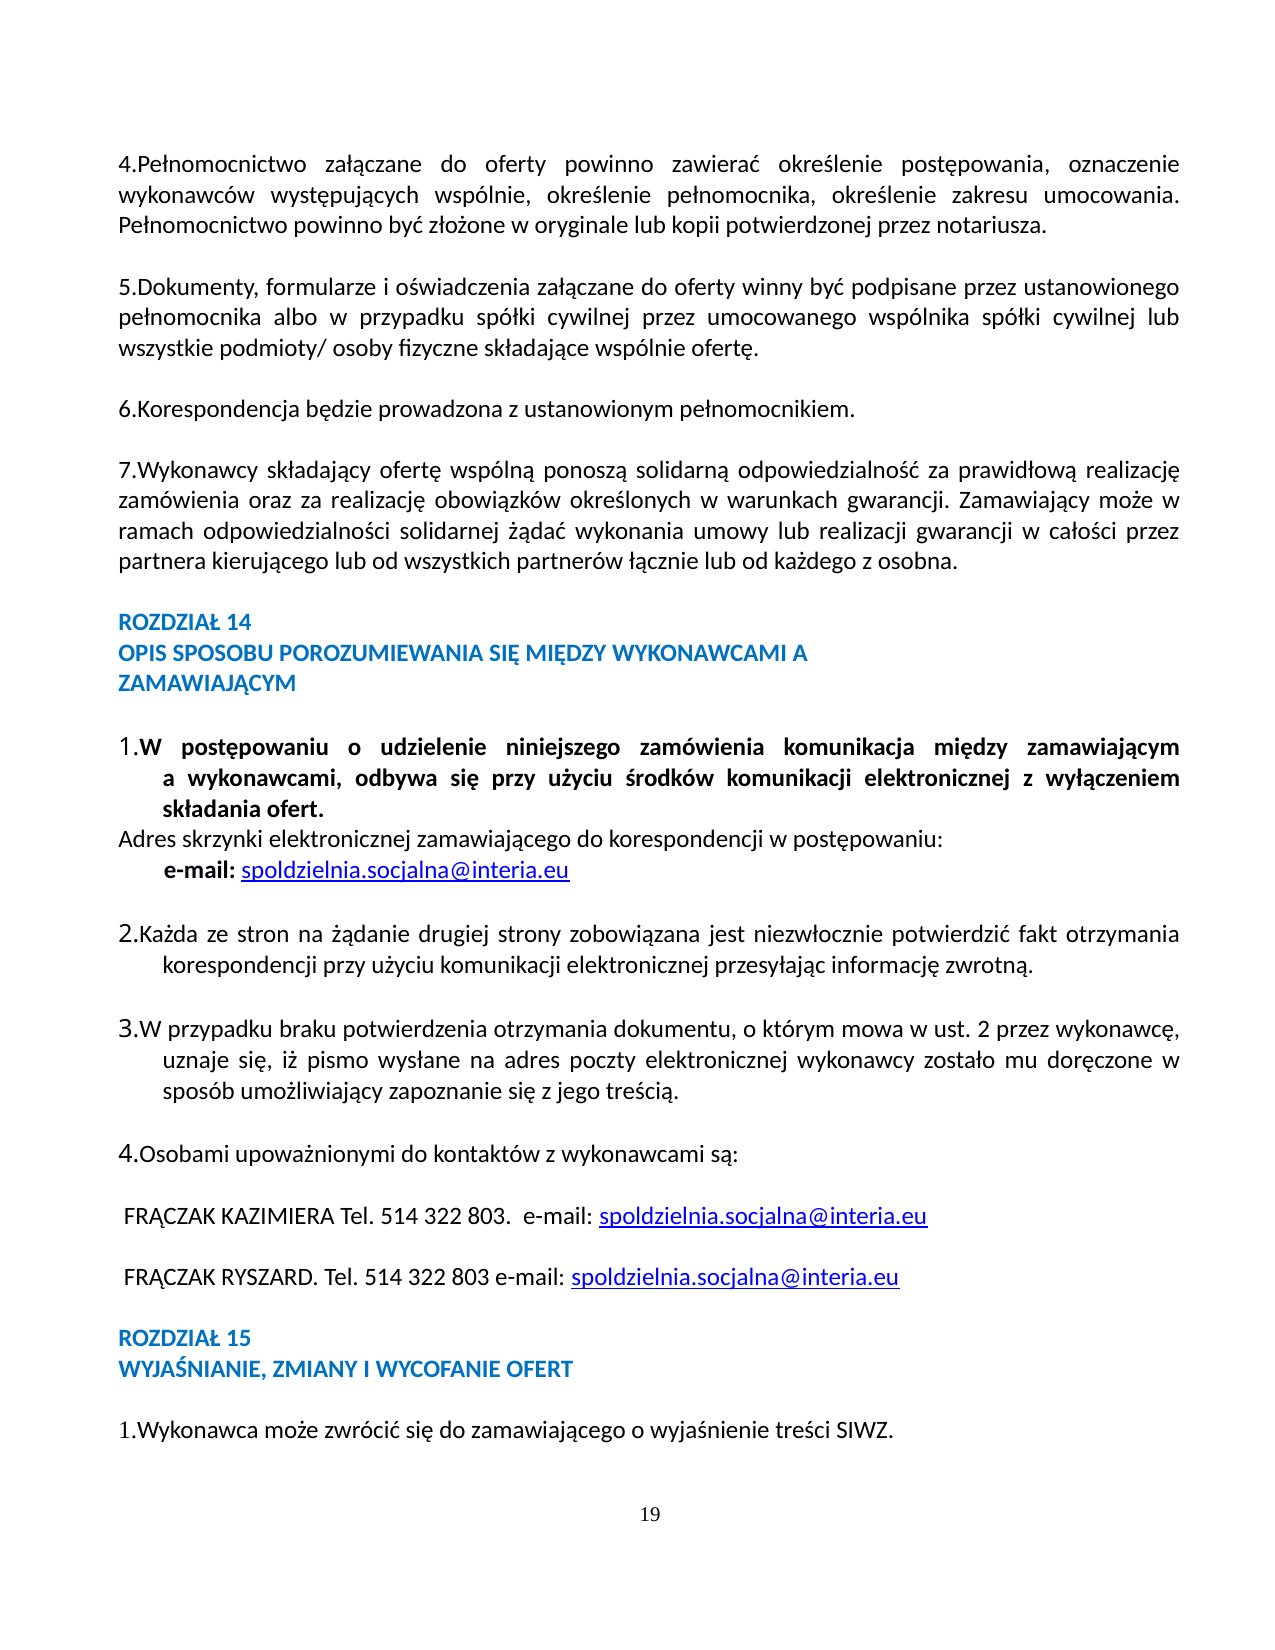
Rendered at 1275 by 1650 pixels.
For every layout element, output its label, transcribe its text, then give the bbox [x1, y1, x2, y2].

text ZAMAWIAJĄCYM [118, 667, 1181, 698]
text Adres skrzynki elektronicznej zamawiającego do korespondencji w postępowaniu: [118, 824, 1181, 854]
text ROZDZIAŁ 14 [118, 606, 1181, 637]
list Osobami upoważnionymi do kontaktów z wykonawcami są: [118, 1136, 1181, 1170]
text FRĄCZAK RYSZARD. Tel. 514 322 803 e-mail: spoldzielnia.socjalna@interia.eu [118, 1262, 1181, 1292]
list Wykonawca może zwrócić się do zamawiającego o wyjaśnienie treści SIWZ. [118, 1414, 1181, 1445]
text ROZDZIAŁ 15 [118, 1323, 1181, 1353]
text FRĄCZAK KAZIMIERA Tel. 514 322 803. e-mail: spoldzielnia.socjalna@interia.eu [118, 1201, 1181, 1231]
text WYJAŚNIANIE, ZMIANY I WYCOFANIE OFERT [118, 1353, 1181, 1384]
list W przypadku braku potwierdzenia otrzymania dokumentu, o którym mowa w ust. 2 przez wykonawcę, uznaje się, iż pismo wysłane na adres poczty elektronicznej wykonawcy zostało mu doręczone w sposób umożliwiający zapoznanie się z jego treścią. [118, 1010, 1181, 1105]
list Korespondencja będzie prowadzona z ustanowionym pełnomocnikiem. [118, 393, 1181, 423]
list Każda ze stron na żądanie drugiej strony zobowiązana jest niezwłocznie potwierdzić fakt otrzymania korespondencji przy użyciu komunikacji elektronicznej przesyłając informację zwrotną. [118, 915, 1181, 980]
list Dokumenty, formularze i oświadczenia załączane do oferty winny być podpisane przez ustanowionego pełnomocnika albo w przypadku spółki cywilnej przez umocowanego wspólnika spółki cywilnej lub wszystkie podmioty/ osoby fizyczne składające wspólnie ofertę. [118, 271, 1181, 362]
list W postępowaniu o udzielenie niniejszego zamówienia komunikacja między zamawiającym a wykonawcami, odbywa się przy użyciu środków komunikacji elektronicznej z wyłączeniem składania ofert. [118, 728, 1181, 824]
list Pełnomocnictwo załączane do oferty powinno zawierać określenie postępowania, oznaczenie wykonawców występujących wspólnie, określenie pełnomocnika, określenie zakresu umocowania. Pełnomocnictwo powinno być złożone w oryginale lub kopii potwierdzonej przez notariusza. [118, 149, 1181, 240]
list Wykonawcy składający ofertę wspólną ponoszą solidarną odpowiedzialność za prawidłową realizację zamówienia oraz za realizację obowiązków określonych w warunkach gwarancji. Zamawiający może w ramach odpowiedzialności solidarnej żądać wykonania umowy lub realizacji gwarancji w całości przez partnera kierującego lub od wszystkich partnerów łącznie lub od każdego z osobna. [118, 454, 1181, 576]
text OPIS SPOSOBU POROZUMIEWANIA SIĘ MIĘDZY WYKONAWCAMI A [118, 637, 1181, 667]
text e-mail: spoldzielnia.socjalna@interia.eu [118, 854, 1181, 885]
